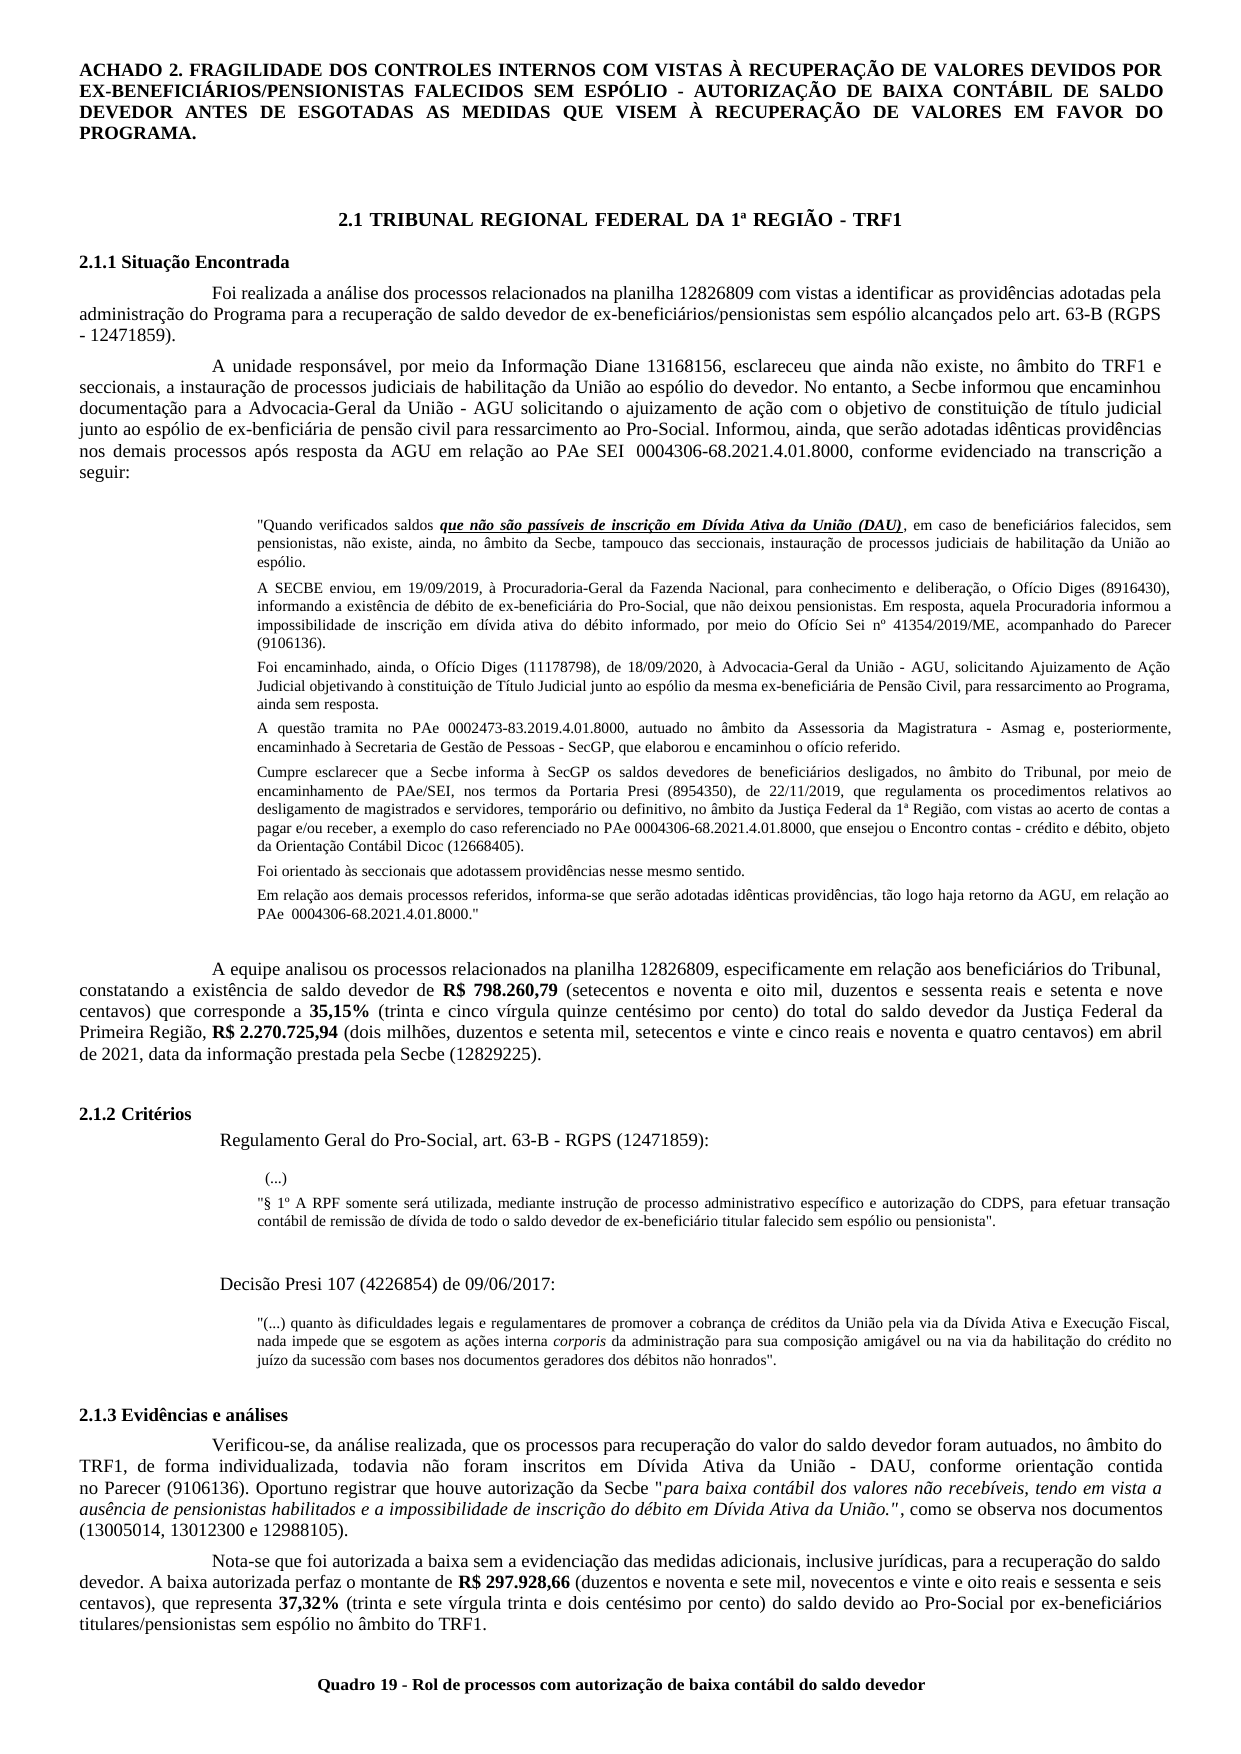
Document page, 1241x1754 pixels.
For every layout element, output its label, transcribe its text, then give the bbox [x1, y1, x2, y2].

text 2.1 TRIBUNAL REGIONAL FEDERAL DA 1ª REGIÃO - TRF1 [338, 208, 1184, 231]
text Cumpre esclarecer que a Secbe informa à SecGP os saldos devedores de beneficiários desligados, no âmbito do Tribunal, por meio de encaminhamento de PAe/SEI, nos termos da Portaria Presi (8954350), de 22/11/2019, que regulamenta os procedimentos relativos ao desligamento de magistrados e servidores, temporário ou definitivo, no âmbito da Justiça Federal da 1ª Região, com vistas ao acerto de contas a pagar e/ou receber, a exemplo do caso referenciado no PAe 0004306-68.2021.4.01.8000, que ensejou o Encontro contas - crédito e débito, objeto da Orientação Contábil Dicoc (12668405). [257, 763, 1173, 855]
text Foi orientado às seccionais que adotassem providências nesse mesmo sentido. [257, 862, 1184, 879]
text A unidade responsável, por meio da Informação Diane 13168156, esclareceu que ainda não existe, no âmbito do TRF1 e seccionais, a instauração de processos judiciais de habilitação da União ao espólio do devedor. No entanto, a Secbe informou que encaminhou documentação para a Advocacia-Geral da União - AGU solicitando o ajuizamento de ação com o objetivo de constituição de título judicial junto ao espólio de ex-benficiária de pensão civil para ressarcimento ao Pro-Social. Informou, ainda, que serão adotadas idênticas providências nos demais processos após resposta da AGU em relação ao PAe SEI 0004306-68.2021.4.01.8000, conforme evidenciado na transcrição a seguir: [79, 355, 1163, 482]
text Nota-se que foi autorizada a baixa sem a evidenciação das medidas adicionais, inclusive jurídicas, para a recuperação do saldo devedor. A baixa autorizada perfaz o montante de R$ 297.928,66 (duzentos e noventa e sete mil, novecentos e vinte e oito reais e sessenta e seis centavos), que representa 37,32% (trinta e sete vírgula trinta e dois centésimo por cento) do saldo devido ao Pro-Social por ex-beneficiários titulares/pensionistas sem espólio no âmbito do TRF1. [79, 1549, 1163, 1634]
text Decisão Presi 107 (4226854) de 09/06/2017: [219, 1273, 1184, 1295]
text "§ 1º A RPF somente será utilizada, mediante instrução de processo administrativo específico e autorização do CDPS, para efetuar transação contábil de remissão de dívida de todo o saldo devedor de ex-beneficiário titular falecido sem espólio ou pensionista". [257, 1193, 1184, 1230]
text "(...) quanto às dificuldades legais e regulamentares de promover a cobrança de créditos da União pela via da Dívida Ativa e Execução Fiscal, nada impede que se esgotem as ações interna corporis da administração para sua composição amigável ou na via da habilitação do crédito no juízo da sucessão com bases nos documentos geradores dos débitos não honrados". [257, 1314, 1173, 1368]
text Foi realizada a análise dos processos relacionados na planilha 12826809 com vistas a identificar as providências adotadas pela administração do Programa para a recuperação de saldo devedor de ex-beneficiários/pensionistas sem espólio alcançados pelo art. 63-B (RGPS [79, 282, 1164, 324]
text Regulamento Geral do Pro-Social, art. 63-B - RGPS (12471859): [219, 1129, 1184, 1150]
text A equipe analisou os processos relacionados na planilha 12826809, especificamente em relação aos beneficiários do Tribunal, constatando a existência de saldo devedor de R$ 798.260,79 (setecentos e noventa e oito mil, duzentos e sessenta reais e setenta e nove centavos) que corresponde a 35,15% (trinta e cinco vírgula quinze centésimo por cento) do total do saldo devedor da Justiça Federal da Primeira Região, R$ 2.270.725,94 (dois milhões, duzentos e setenta mil, setecentos e vinte e cinco reais e noventa e quatro centavos) em abril de 2021, data da informação prestada pela Secbe (12829225). [79, 958, 1163, 1064]
text Em relação aos demais processos referidos, informa-se que serão adotadas idênticas providências, tão logo haja retorno da AGU, em relação ao PAe 0004306-68.2021.4.01.8000." [257, 886, 1172, 922]
text "Quando verificados saldos que não são passíveis de inscrição em Dívida Ativa da União (DAU), em caso de beneficiários falecidos, sem pensionistas, não existe, ainda, no âmbito da Secbe, tampouco das seccionais, instauração de processos judiciais de habilitação da União ao espólio. [257, 516, 1172, 571]
text A questão tramita no PAe 0002473-83.2019.4.01.8000, autuado no âmbito da Assessoria da Magistratura - Asmag e, posteriormente, encaminhado à Secretaria de Gestão de Pessoas - SecGP, que elaborou e encaminhou o ofício referido. [257, 719, 1172, 756]
text Foi encaminhado, ainda, o Ofício Diges (11178798), de 18/09/2020, à Advocacia-Geral da União - AGU, solicitando Ajuizamento de Ação Judicial objetivando à constituição de Título Judicial junto ao espólio da mesma ex-beneficiária de Pensão Civil, para ressarcimento ao Programa, ainda sem resposta. [257, 658, 1172, 713]
subtitle Situação Encontrada [79, 251, 1184, 273]
subtitle Evidências e análises [79, 1403, 1184, 1425]
subtitle Critérios [79, 1103, 193, 1125]
text - 12471859). [79, 324, 1184, 346]
text Quadro 19 - Rol de processos com autorização de baixa contábil do saldo devedor [118, 1674, 1124, 1694]
subtitle ACHADO 2. FRAGILIDADE DOS CONTROLES INTERNOS COM VISTAS À RECUPERAÇÃO DE VALORES DEVIDOS POR EX-BENEFICIÁRIOS/PENSIONISTAS FALECIDOS SEM ESPÓLIO - AUTORIZAÇÃO DE BAIXA CONTÁBIL DE SALDO DEVEDOR ANTES DE ESGOTADAS AS MEDIDAS QUE VISEM À RECUPERAÇÃO DE VALORES EM FAVOR DO PROGRAMA. [79, 59, 1163, 144]
text Verificou-se, da análise realizada, que os processos para recuperação do valor do saldo devedor foram autuados, no âmbito do TRF1, de forma individualizada, todavia não foram inscritos em Dívida Ativa da União - DAU, conforme orientação contida no Parecer (9106136). Oportuno registrar que houve autorização da Secbe "para baixa contábil dos valores não recebíveis, tendo em vista a ausência de pensionistas habilitados e a impossibilidade de inscrição do débito em Dívida Ativa da União.", como se observa nos documentos (13005014, 13012300 e 12988105). [79, 1434, 1163, 1540]
text (...) [265, 1169, 1184, 1187]
text A SECBE enviou, em 19/09/2019, à Procuradoria-Geral da Fazenda Nacional, para conhecimento e deliberação, o Ofício Diges (8916430), informando a existência de débito de ex-beneficiária do Pro-Social, que não deixou pensionistas. Em resposta, aquela Procuradoria informou a impossibilidade de inscrição em dívida ativa do débito informado, por meio do Ofício Sei nº 41354/2019/ME, acompanhado do Parecer (9106136). [257, 578, 1173, 652]
